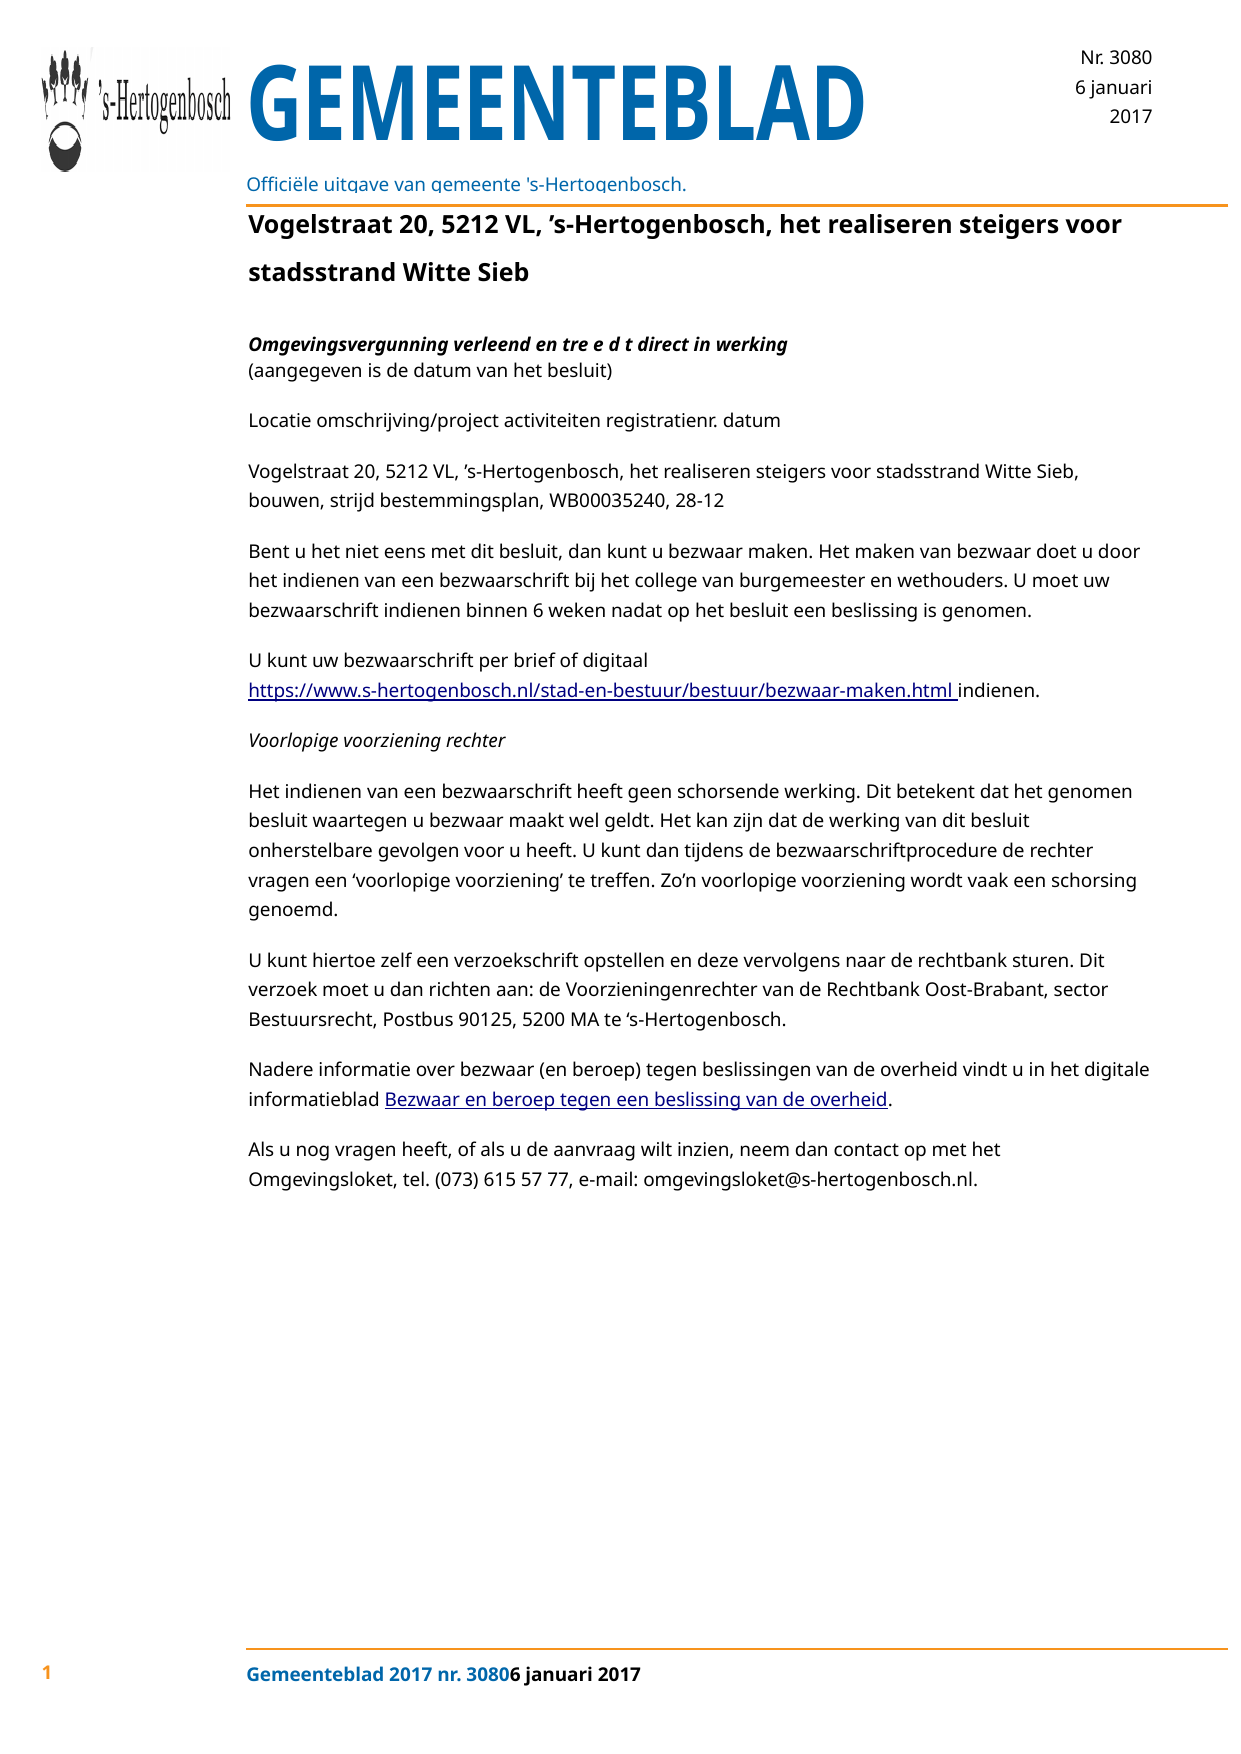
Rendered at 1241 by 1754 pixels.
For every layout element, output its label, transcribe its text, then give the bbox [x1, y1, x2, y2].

text Het indienen van een bezwaarschrift heeft geen schorsende werking. Dit betekent dat het genomen besluit waartegen u bezwaar maakt wel geldt. Het kan zijn dat de werking van dit besluit onherstelbare gevolgen voor u heeft. U kunt dan tijdens de bezwaarschriftprocedure de rechter vragen een ‘voorlopige voorziening’ te treffen. Zo’n voorlopige voorziening wordt vaak een schorsing genoemd. [248, 778, 1152, 922]
text Bent u het niet eens met dit besluit, dan kunt u bezwaar maken. Het maken van bezwaar doet u door het indienen van een bezwaarschrift bij het college van burgemeester en wethouders. U moet uw bezwaarschrift indienen binnen 6 weken nadat op het besluit een beslissing is genomen. [248, 538, 1152, 623]
text Nadere informatie over bezwaar (en beroep) tegen beslissingen van de overheid vindt u in het digitale informatieblad Bezwaar en beroep tegen een beslissing van de overheid. [248, 1056, 1152, 1112]
text (aangegeven is de datum van het besluit) [248, 357, 1152, 383]
text U kunt uw bezwaarschrift per brief of digitaal https://www.s-hertogenbosch.nl/stad-en-bestuur/bestuur/bezwaar-maken.html indienen. [248, 648, 1152, 703]
text Omgevingsvergunning verleend en tre e d t direct in werking [248, 331, 1152, 357]
text Vogelstraat 20, 5212 VL, ’s-Hertogenbosch, het realiseren steigers voor stadsstrand Witte Sieb, bouwen, strijd bestemmingsplan, WB00035240, 28-12 [248, 458, 1152, 513]
text Als u nog vragen heeft, of als u de aanvraag wilt inzien, neem dan contact op met het Omgevingsloket, tel. (073) 615 57 77, e-mail: omgevingsloket@s-hertogenbosch.nl. [248, 1136, 1152, 1192]
text Vogelstraat 20, 5212 VL, ’s-Hertogenbosch, het realiseren steigers voor stadsstrand Witte Sieb [248, 207, 1152, 288]
text Locatie omschrijving/project activiteiten registratienr. datum [248, 408, 1152, 433]
picture [41, 47, 231, 172]
text Voorlopige voorziening rechter [248, 728, 1152, 753]
text U kunt hiertoe zelf een verzoekschrift opstellen en deze vervolgens naar de rechtbank sturen. Dit verzoek moet u dan richten aan: de Voorzieningenrechter van de Rechtbank Oost-Brabant, sector Bestuursrecht, Postbus 90125, 5200 MA te ‘s-Hertogenbosch. [248, 947, 1152, 1032]
